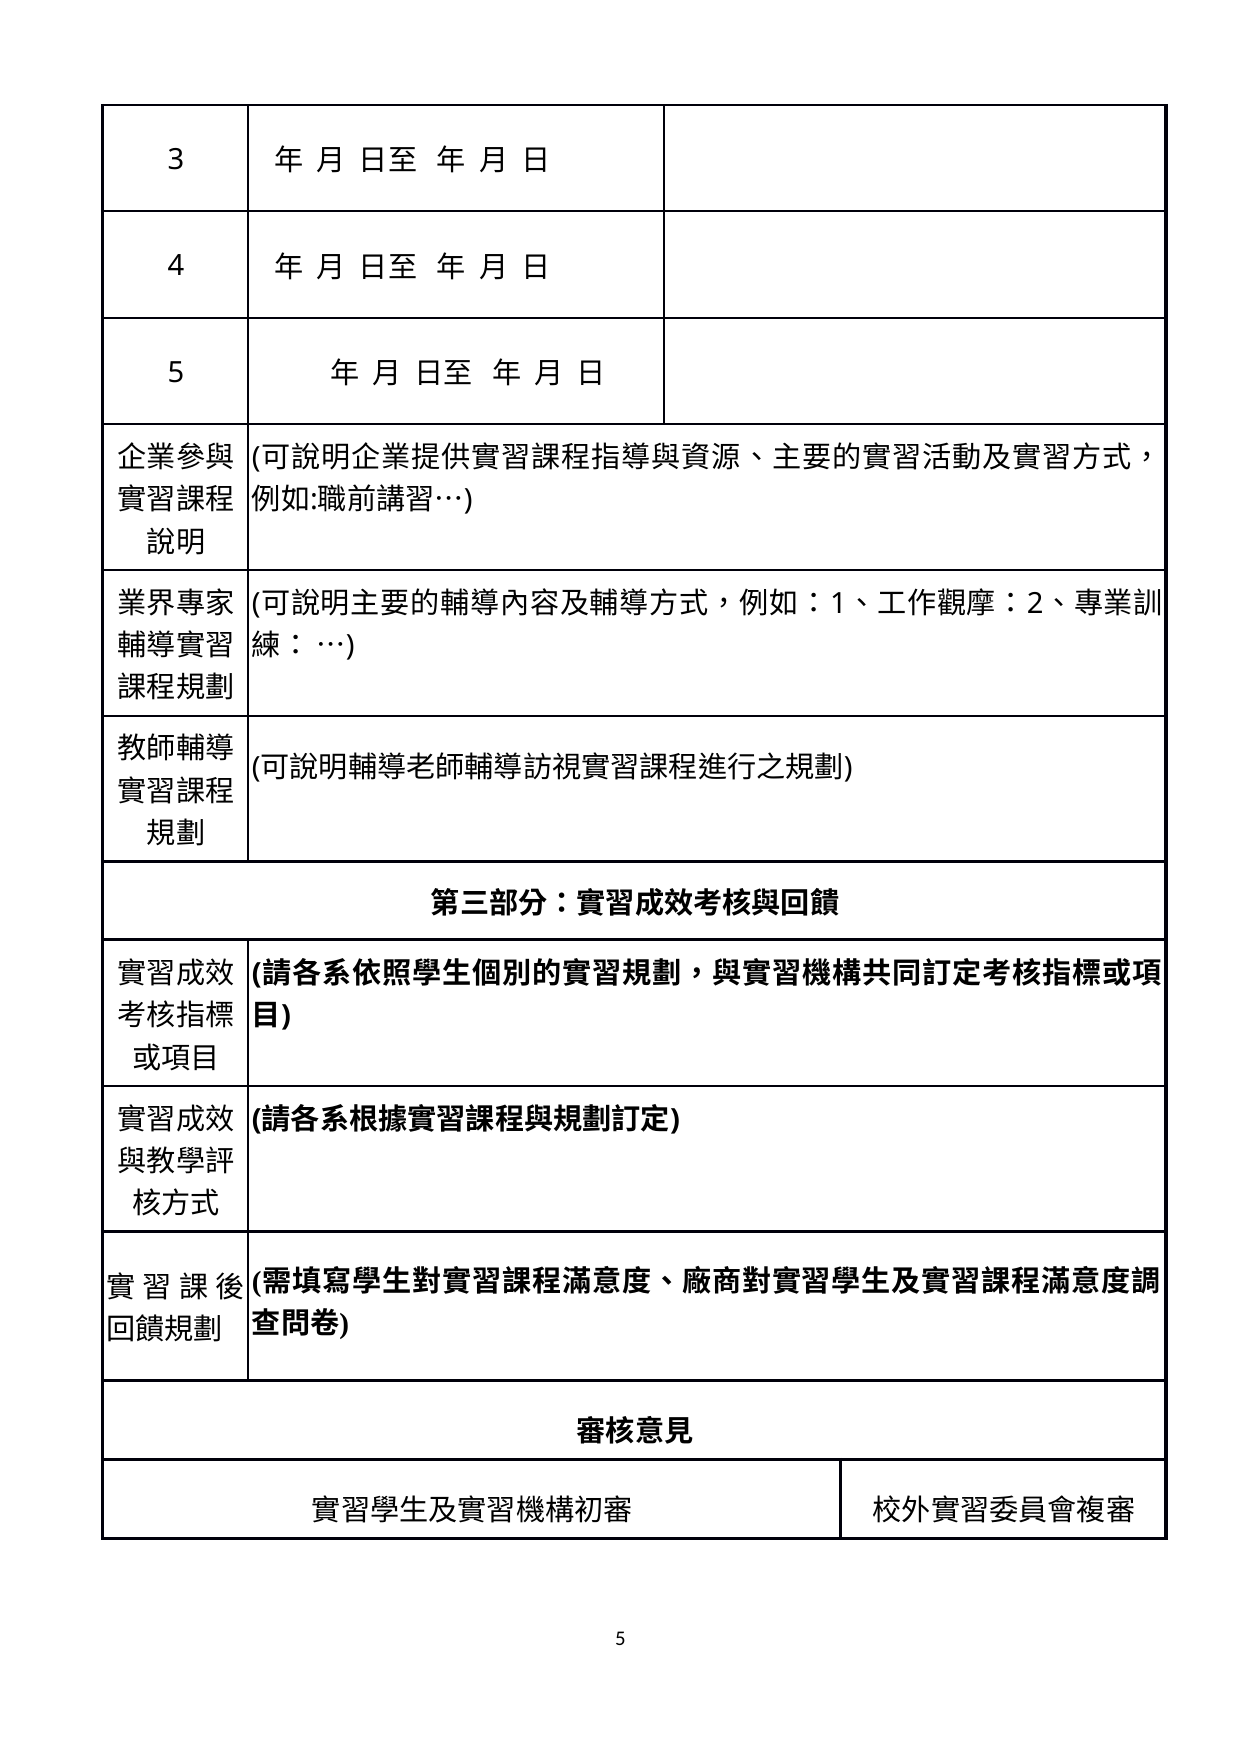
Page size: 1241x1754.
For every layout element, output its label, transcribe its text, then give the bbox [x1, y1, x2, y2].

table_cell (可說明輔導老師輔導訪視實習課程進行之規劃) [249, 717, 1164, 860]
table_cell (需填寫學生對實習課程滿意度、廠商對實習學生及實習課程滿意度調查問卷) [249, 1233, 1164, 1379]
table_cell 實習成效與教學評核方式 [104, 1087, 247, 1230]
table_cell (請各系依照學生個別的實習規劃，與實習機構共同訂定考核指標或項目) [249, 941, 1164, 1085]
table_cell 年 月 日至 年 月 日 [249, 319, 663, 423]
table_cell 審核意見 [104, 1382, 1164, 1458]
table_cell 業界專家輔導實習課程規劃 [104, 571, 247, 714]
table_cell 年 月 日至 年 月 日 [249, 106, 663, 210]
table_cell (可說明企業提供實習課程指導與資源、主要的實習活動及實習方式，例如:職前講習…) [249, 425, 1164, 569]
table_cell [665, 106, 1164, 210]
table_cell 校外實習委員會複審 [842, 1461, 1164, 1537]
table_cell 3 [104, 106, 247, 210]
table_cell 5 [104, 319, 247, 423]
table_cell 實習學生及實習機構初審 [104, 1461, 839, 1537]
table_cell [665, 212, 1164, 317]
table_cell 第三部分：實習成效考核與回饋 [104, 863, 1164, 938]
table_cell 教師輔導實習課程規劃 [104, 717, 247, 860]
table_cell (可說明主要的輔導內容及輔導方式，例如：1、工作觀摩：2、專業訓練： …) [249, 571, 1164, 714]
table_cell (請各系根據實習課程與規劃訂定) [249, 1087, 1164, 1230]
table_cell 企業參與實習課程說明 [104, 425, 247, 569]
table_cell 實習課後回饋規劃 [104, 1233, 247, 1379]
table_cell 年 月 日至 年 月 日 [249, 212, 663, 317]
table_cell [665, 319, 1164, 423]
table_cell 4 [104, 212, 247, 317]
table_cell 實習成效考核指標或項目 [104, 941, 247, 1085]
